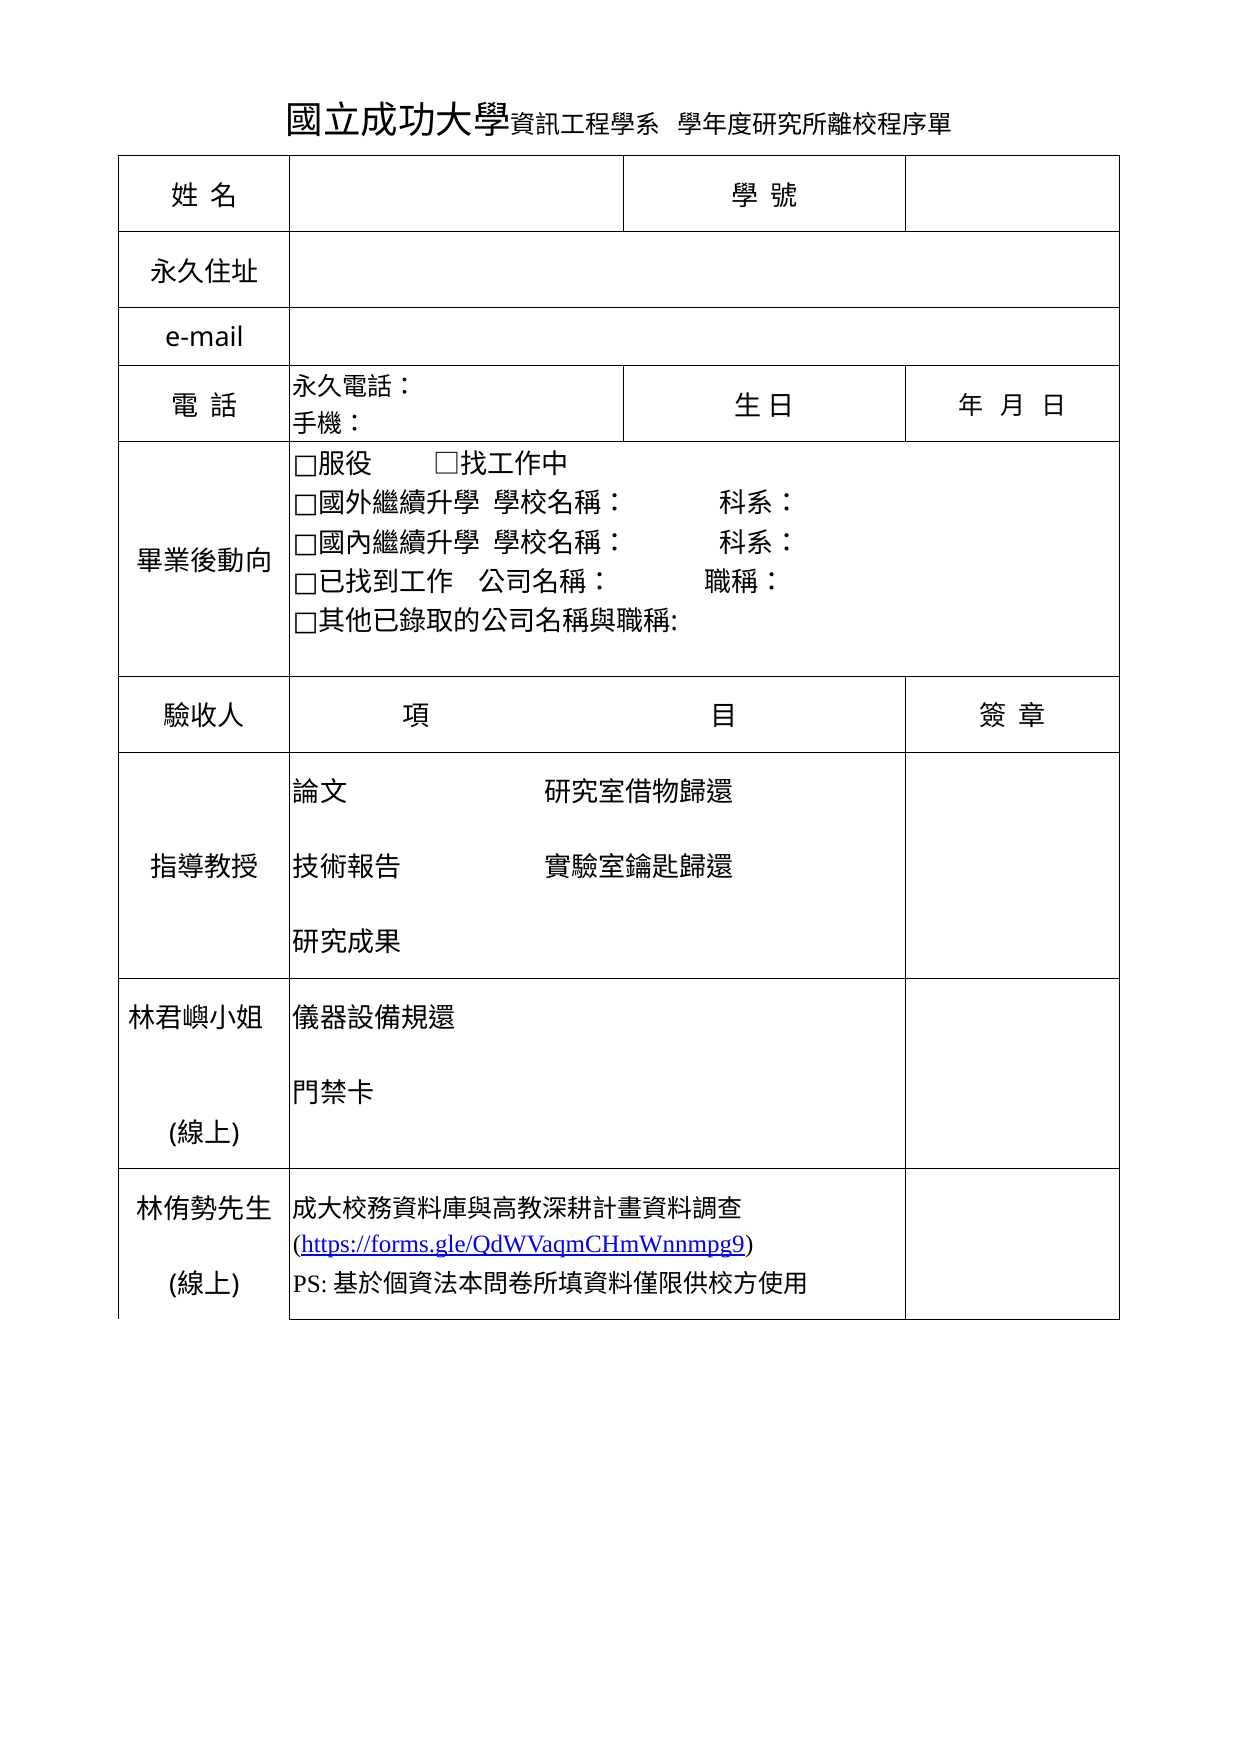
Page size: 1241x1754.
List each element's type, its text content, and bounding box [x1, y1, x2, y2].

table_cell 研究室借物歸還 實驗室鑰匙歸還 [541, 753, 905, 978]
table_cell 永久電話： 手機： [290, 366, 623, 441]
table_cell □服役 □找工作中 □國外繼續升學 學校名稱： 科系： □國內繼續升學 學校名稱： 科系： □已找到工作 公司名稱： 職稱： □其他已錄取的公司名稱與職稱: [290, 442, 1119, 676]
table_cell 電 話 [119, 366, 289, 441]
table_cell 林侑勢先生 (線上) [119, 1169, 289, 1319]
table_cell 項 [290, 677, 541, 752]
table_cell [906, 979, 1119, 1168]
table_cell 驗收人 [119, 677, 289, 752]
table_cell [290, 232, 1119, 307]
table_header 學 號 [624, 156, 905, 231]
table_cell 年 月 日 [906, 366, 1119, 441]
table_cell [906, 1169, 1119, 1319]
table_cell 畢業後動向 [119, 442, 289, 676]
table_header [906, 156, 1119, 231]
table_cell [290, 308, 1119, 365]
table_cell [906, 753, 1119, 978]
table_cell 林君嶼小姐 (線上) [119, 979, 289, 1168]
table_cell 簽 章 [906, 677, 1119, 752]
text 國立成功大學資訊工程學系 學年度研究所離校程序單 [112, 80, 1125, 155]
table_cell 生 日 [624, 366, 905, 441]
table_cell 目 [541, 677, 905, 752]
table_header [290, 156, 623, 231]
table_cell 永久住址 [119, 232, 289, 307]
table_cell 論文 技術報告 研究成果 [290, 753, 541, 978]
table_cell 成大校務資料庫與高教深耕計畫資料調查 (https://forms.gle/QdWVaqmCHmWnnmpg9) PS: 基於個資法本問卷所填資料僅限供校方使用 [290, 1169, 905, 1319]
table_cell e-mail [119, 308, 289, 365]
table_cell 儀器設備規還 門禁卡 [290, 979, 905, 1168]
table_header 姓 名 [119, 156, 289, 231]
table_cell 指導教授 [119, 753, 289, 978]
